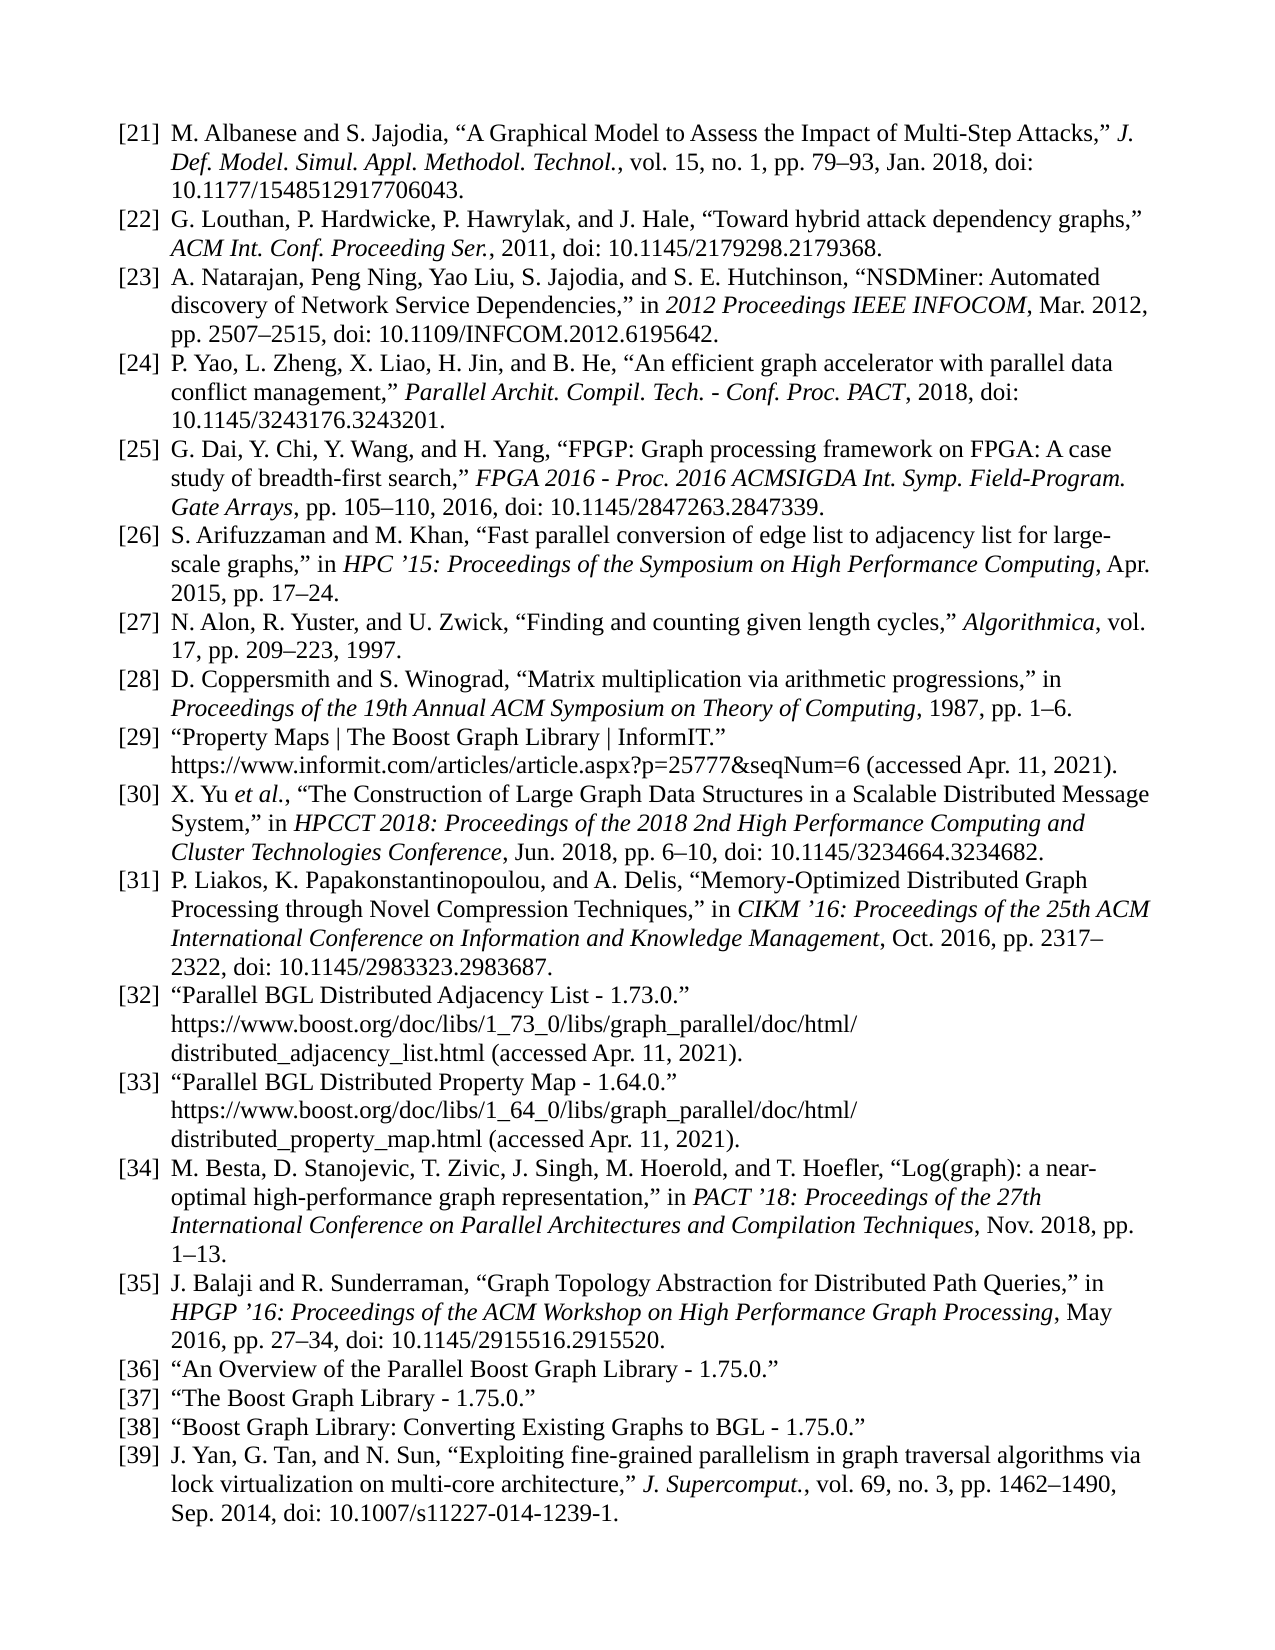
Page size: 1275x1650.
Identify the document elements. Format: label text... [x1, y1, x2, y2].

text [35] J. Balaji and R. Sunderraman, “Graph Topology Abstraction for Distributed Path Queries,” in HPGP ’16: Proceedings of the ACM Workshop on High Performance Graph Processing, May 2016, pp. 27–34, doi: 10.1145/2915516.2915520. [118, 1268, 1157, 1354]
text [24] P. Yao, L. Zheng, X. Liao, H. Jin, and B. He, “An efficient graph accelerator with parallel data conflict management,” Parallel Archit. Compil. Tech. - Conf. Proc. PACT, 2018, doi: 10.1145/3243176.3243201. [118, 348, 1157, 434]
text [21] M. Albanese and S. Jajodia, “A Graphical Model to Assess the Impact of Multi-Step Attacks,” J. Def. Model. Simul. Appl. Methodol. Technol., vol. 15, no. 1, pp. 79–93, Jan. 2018, doi: 10.1177/1548512917706043. [118, 118, 1157, 204]
text [33] “Parallel BGL Distributed Property Map - 1.64.0.” https://www.boost.org/doc/libs/1_64_0/libs/graph_parallel/doc/html/distributed_property_map.html (accessed Apr. 11, 2021). [118, 1067, 1157, 1153]
text [31] P. Liakos, K. Papakonstantinopoulou, and A. Delis, “Memory-Optimized Distributed Graph Processing through Novel Compression Techniques,” in CIKM ’16: Proceedings of the 25th ACM International Conference on Information and Knowledge Management, Oct. 2016, pp. 2317–2322, doi: 10.1145/2983323.2983687. [118, 866, 1157, 981]
text [36] “An Overview of the Parallel Boost Graph Library - 1.75.0.” [118, 1354, 1157, 1383]
text [30] X. Yu et al., “The Construction of Large Graph Data Structures in a Scalable Distributed Message System,” in HPCCT 2018: Proceedings of the 2018 2nd High Performance Computing and Cluster Technologies Conference, Jun. 2018, pp. 6–10, doi: 10.1145/3234664.3234682. [118, 779, 1157, 866]
text [22] G. Louthan, P. Hardwicke, P. Hawrylak, and J. Hale, “Toward hybrid attack dependency graphs,” ACM Int. Conf. Proceeding Ser., 2011, doi: 10.1145/2179298.2179368. [118, 204, 1157, 262]
text [32] “Parallel BGL Distributed Adjacency List - 1.73.0.” https://www.boost.org/doc/libs/1_73_0/libs/graph_parallel/doc/html/distributed_adjacency_list.html (accessed Apr. 11, 2021). [118, 981, 1157, 1067]
text [34] M. Besta, D. Stanojevic, T. Zivic, J. Singh, M. Hoerold, and T. Hoefler, “Log(graph): a near-optimal high-performance graph representation,” in PACT ’18: Proceedings of the 27th International Conference on Parallel Architectures and Compilation Techniques, Nov. 2018, pp. 1–13. [118, 1153, 1157, 1268]
text [29] “Property Maps | The Boost Graph Library | InformIT.” https://www.informit.com/articles/article.aspx?p=25777&seqNum=6 (accessed Apr. 11, 2021). [118, 722, 1157, 779]
text [38] “Boost Graph Library: Converting Existing Graphs to BGL - 1.75.0.” [118, 1412, 1157, 1441]
text [27] N. Alon, R. Yuster, and U. Zwick, “Finding and counting given length cycles,” Algorithmica, vol. 17, pp. 209–223, 1997. [118, 607, 1157, 664]
text [26] S. Arifuzzaman and M. Khan, “Fast parallel conversion of edge list to adjacency list for large-scale graphs,” in HPC ’15: Proceedings of the Symposium on High Performance Computing, Apr. 2015, pp. 17–24. [118, 521, 1157, 607]
text [37] “The Boost Graph Library - 1.75.0.” [118, 1383, 1157, 1412]
text [23] A. Natarajan, Peng Ning, Yao Liu, S. Jajodia, and S. E. Hutchinson, “NSDMiner: Automated discovery of Network Service Dependencies,” in 2012 Proceedings IEEE INFOCOM, Mar. 2012, pp. 2507–2515, doi: 10.1109/INFCOM.2012.6195642. [118, 262, 1157, 348]
text [25] G. Dai, Y. Chi, Y. Wang, and H. Yang, “FPGP: Graph processing framework on FPGA: A case study of breadth-first search,” FPGA 2016 - Proc. 2016 ACMSIGDA Int. Symp. Field-Program. Gate Arrays, pp. 105–110, 2016, doi: 10.1145/2847263.2847339. [118, 434, 1157, 521]
text [28] D. Coppersmith and S. Winograd, “Matrix multiplication via arithmetic progressions,” in Proceedings of the 19th Annual ACM Symposium on Theory of Computing, 1987, pp. 1–6. [118, 664, 1157, 722]
text [39] J. Yan, G. Tan, and N. Sun, “Exploiting fine-grained parallelism in graph traversal algorithms via lock virtualization on multi-core architecture,” J. Supercomput., vol. 69, no. 3, pp. 1462–1490, Sep. 2014, doi: 10.1007/s11227-014-1239-1. [118, 1441, 1157, 1527]
